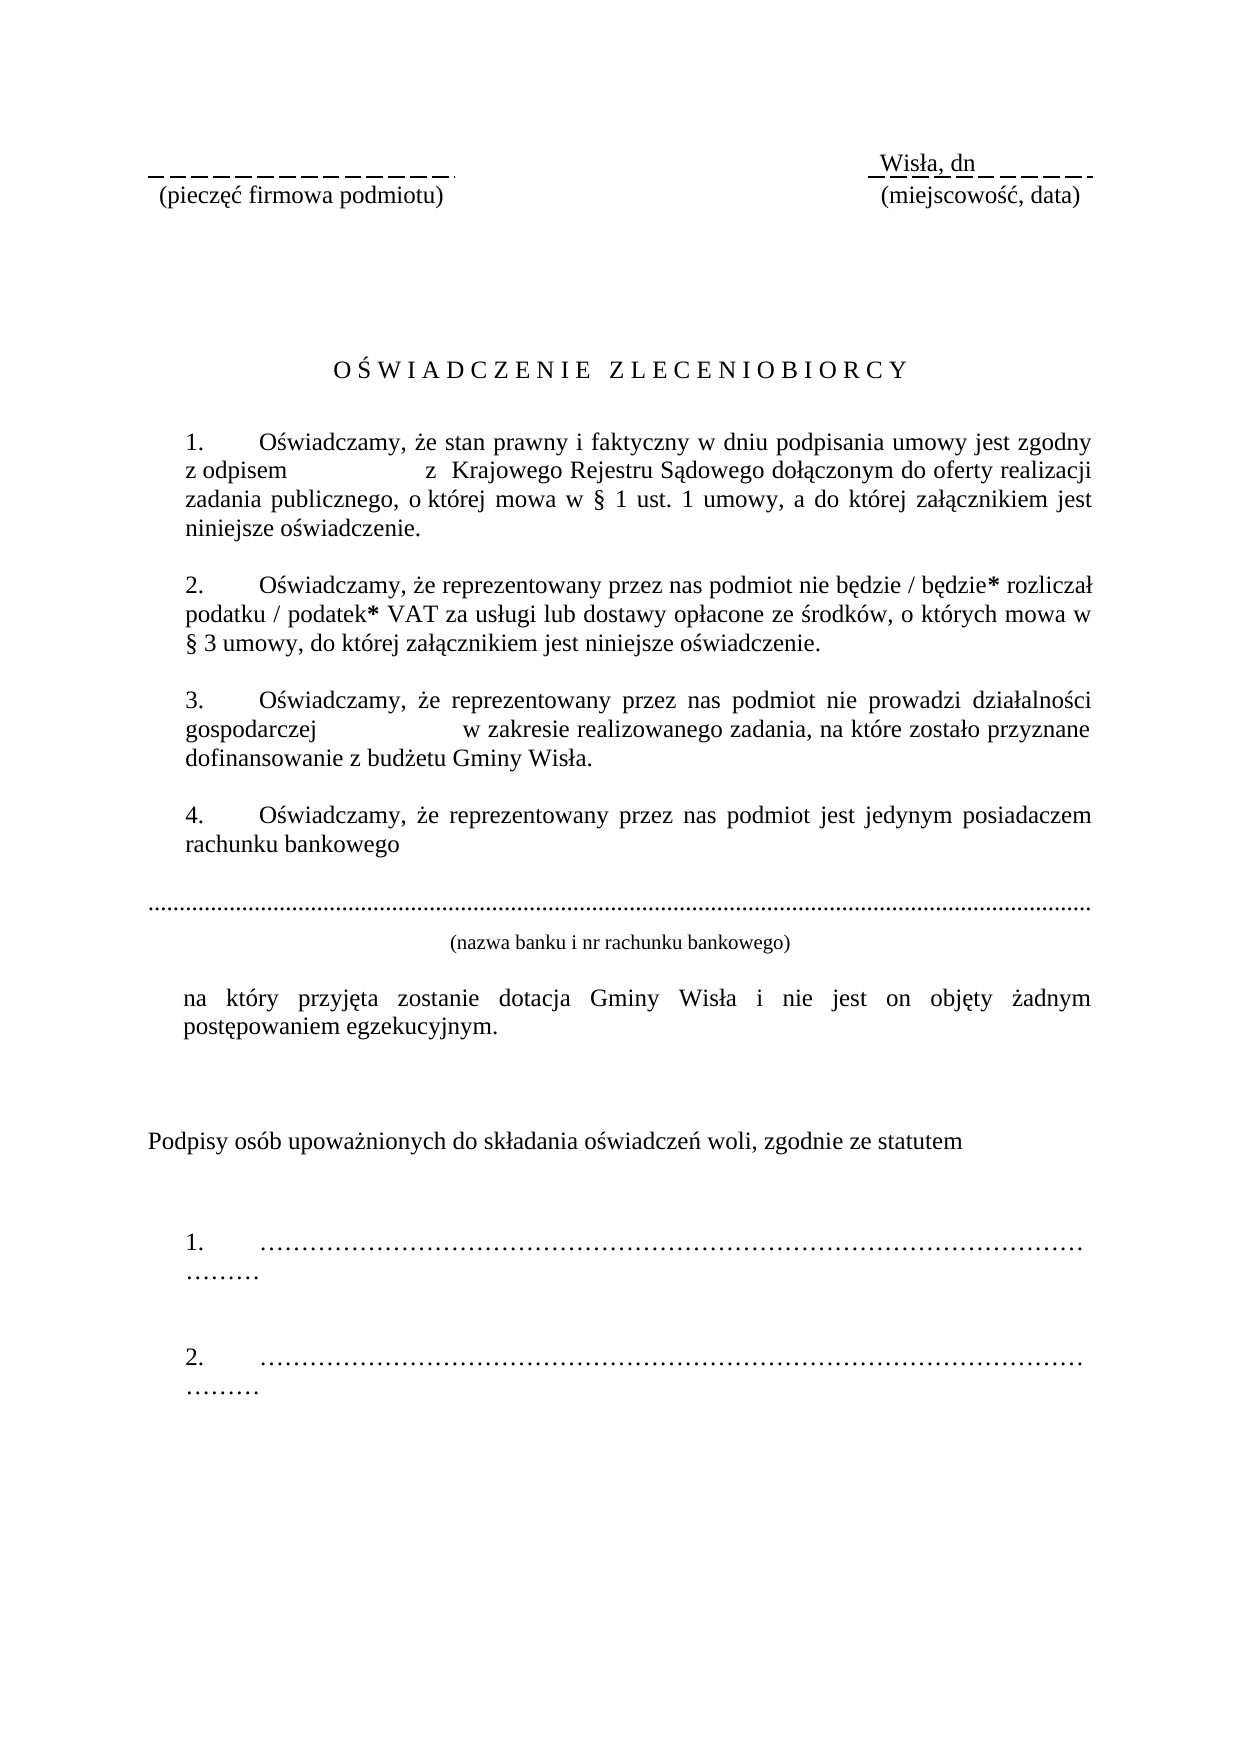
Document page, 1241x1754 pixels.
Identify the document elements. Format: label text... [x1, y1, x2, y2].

list Oświadczamy, że reprezentowany przez nas podmiot nie prowadzi działalności gospodarczej w zakresie realizowanego zadania, na które zostało przyznane dofinansowanie z budżetu Gminy Wisła. [185, 685, 1093, 772]
text na który przyjęta zostanie dotacja Gminy Wisła i nie jest on objęty żadnym postępowaniem egzekucyjnym. [183, 983, 1093, 1040]
table_cell [455, 176, 868, 211]
text OŚWIADCZENIE ZLECENIOBIORCY [148, 355, 1093, 383]
list ……………………………………………………………………………………………… [185, 1227, 1093, 1313]
table_header [455, 148, 868, 176]
text ....................................................................................................................................................... [148, 887, 1093, 915]
list ……………………………………………………………………………………………… [185, 1342, 1093, 1399]
list Oświadczamy, że reprezentowany przez nas podmiot jest jedynym posiadaczem rachunku bankowego [185, 800, 1093, 858]
table_header [148, 148, 455, 176]
table_cell (pieczęć.firmowa.podmiotu) [148, 176, 455, 211]
list Oświadczamy, że stan prawny i faktyczny w dniu podpisania umowy jest zgodny z odpisem z Krajowego Rejestru Sądowego dołączonym do oferty realizacji zadania publicznego, o której mowa w § 1 ust. 1 umowy, a do której załącznikiem jest niniejsze oświadczenie. [185, 427, 1093, 542]
list Oświadczamy, że reprezentowany przez nas podmiot nie będzie / będzie* rozliczał podatku / podatek* VAT za usługi lub dostawy opłacone ze środków, o których mowa w § 3 umowy, do której załącznikiem jest niniejsze oświadczenie. [185, 570, 1093, 657]
text (nazwa banku i nr rachunku bankowego) [148, 930, 1093, 954]
table_header Wisła, dn [868, 148, 1093, 176]
table_cell (miejscowość, data) [868, 176, 1093, 211]
text Podpisy osób upoważnionych do składania oświadczeń woli, zgodnie ze statutem [148, 1126, 1093, 1155]
